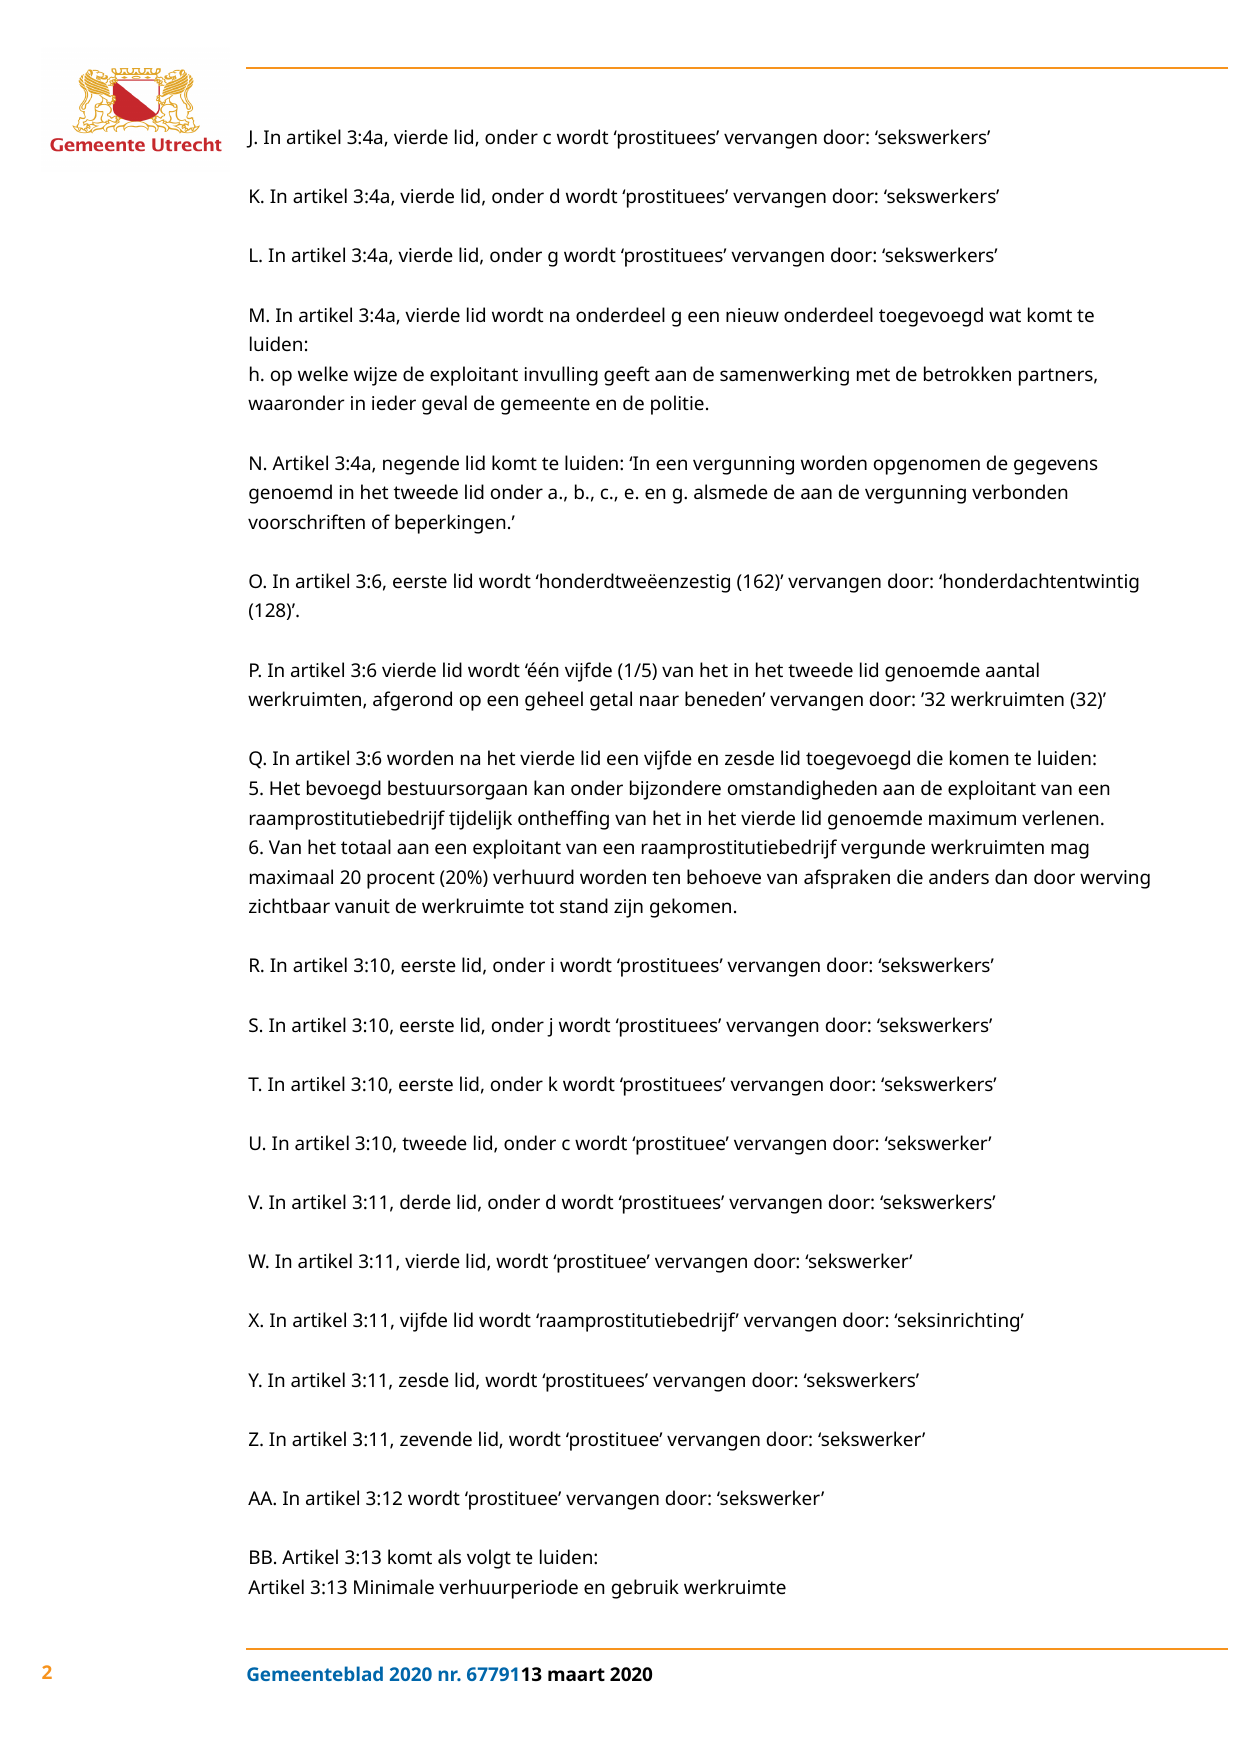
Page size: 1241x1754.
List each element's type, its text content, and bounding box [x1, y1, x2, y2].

text 5. Het bevoegd bestuursorgaan kan onder bijzondere omstandigheden aan de exploitant van een raamprostitutiebedrijf tijdelijk ontheffing van het in het vierde lid genoemde maximum verlenen. [248, 775, 1152, 831]
text U. In artikel 3:10, tweede lid, onder c wordt ‘prostituee’ vervangen door: ‘sekswerker’ [248, 1130, 1152, 1156]
text AA. In artikel 3:12 wordt ‘prostituee’ vervangen door: ‘sekswerker’ [248, 1485, 1152, 1511]
text P. In artikel 3:6 vierde lid wordt ‘één vijfde (1/5) van het in het tweede lid genoemde aantal werkruimten, afgerond op een geheel getal naar beneden’ vervangen door: ’32 werkruimten (32)’ [248, 657, 1152, 712]
text Q. In artikel 3:6 worden na het vierde lid een vijfde en zesde lid toegevoegd die komen te luiden: [248, 746, 1152, 771]
text BB. Artikel 3:13 komt als volgt te luiden: [248, 1544, 1152, 1570]
text N. Artikel 3:4a, negende lid komt te luiden: ‘In een vergunning worden opgenomen de gegevens genoemd in het tweede lid onder a., b., c., e. en g. alsmede de aan de vergunning verbonden voorschriften of beperkingen.’ [248, 450, 1152, 535]
text h. op welke wijze de exploitant invulling geeft aan de samenwerking met de betrokken partners, waaronder in ieder geval de gemeente en de politie. [248, 361, 1152, 416]
text W. In artikel 3:11, vierde lid, wordt ‘prostituee’ vervangen door: ‘sekswerker’ [248, 1248, 1152, 1274]
text Y. In artikel 3:11, zesde lid, wordt ‘prostituees’ vervangen door: ‘sekswerkers’ [248, 1367, 1152, 1393]
text Artikel 3:13 Minimale verhuurperiode en gebruik werkruimte [248, 1574, 1152, 1600]
text J. In artikel 3:4a, vierde lid, onder c wordt ‘prostituees’ vervangen door: ‘sekswerkers’ [248, 124, 1152, 150]
text 6. Van het totaal aan een exploitant van een raamprostitutiebedrijf vergunde werkruimten mag maximaal 20 procent (20%) verhuurd worden ten behoeve van afspraken die anders dan door werving zichtbaar vanuit de werkruimte tot stand zijn gekomen. [248, 834, 1152, 919]
text V. In artikel 3:11, derde lid, onder d wordt ‘prostituees’ vervangen door: ‘sekswerkers’ [248, 1189, 1152, 1215]
text K. In artikel 3:4a, vierde lid, onder d wordt ‘prostituees’ vervangen door: ‘sekswerkers’ [248, 183, 1152, 209]
text M. In artikel 3:4a, vierde lid wordt na onderdeel g een nieuw onderdeel toegevoegd wat komt te luiden: [248, 302, 1152, 357]
text T. In artikel 3:10, eerste lid, onder k wordt ‘prostituees’ vervangen door: ‘sekswerkers’ [248, 1071, 1152, 1097]
text O. In artikel 3:6, eerste lid wordt ‘honderdtweëenzestig (162)’ vervangen door: ‘honderdachtentwintig (128)’. [248, 568, 1152, 623]
text X. In artikel 3:11, vijfde lid wordt ‘raamprostitutiebedrijf’ vervangen door: ‘seksinrichting’ [248, 1308, 1152, 1333]
text L. In artikel 3:4a, vierde lid, onder g wordt ‘prostituees’ vervangen door: ‘sekswerkers’ [248, 243, 1152, 268]
text Z. In artikel 3:11, zevende lid, wordt ‘prostituee’ vervangen door: ‘sekswerker’ [248, 1426, 1152, 1452]
text S. In artikel 3:10, eerste lid, onder j wordt ‘prostituees’ vervangen door: ‘sekswerkers’ [248, 1012, 1152, 1038]
text R. In artikel 3:10, eerste lid, onder i wordt ‘prostituees’ vervangen door: ‘sekswerkers’ [248, 953, 1152, 978]
picture [41, 47, 231, 172]
